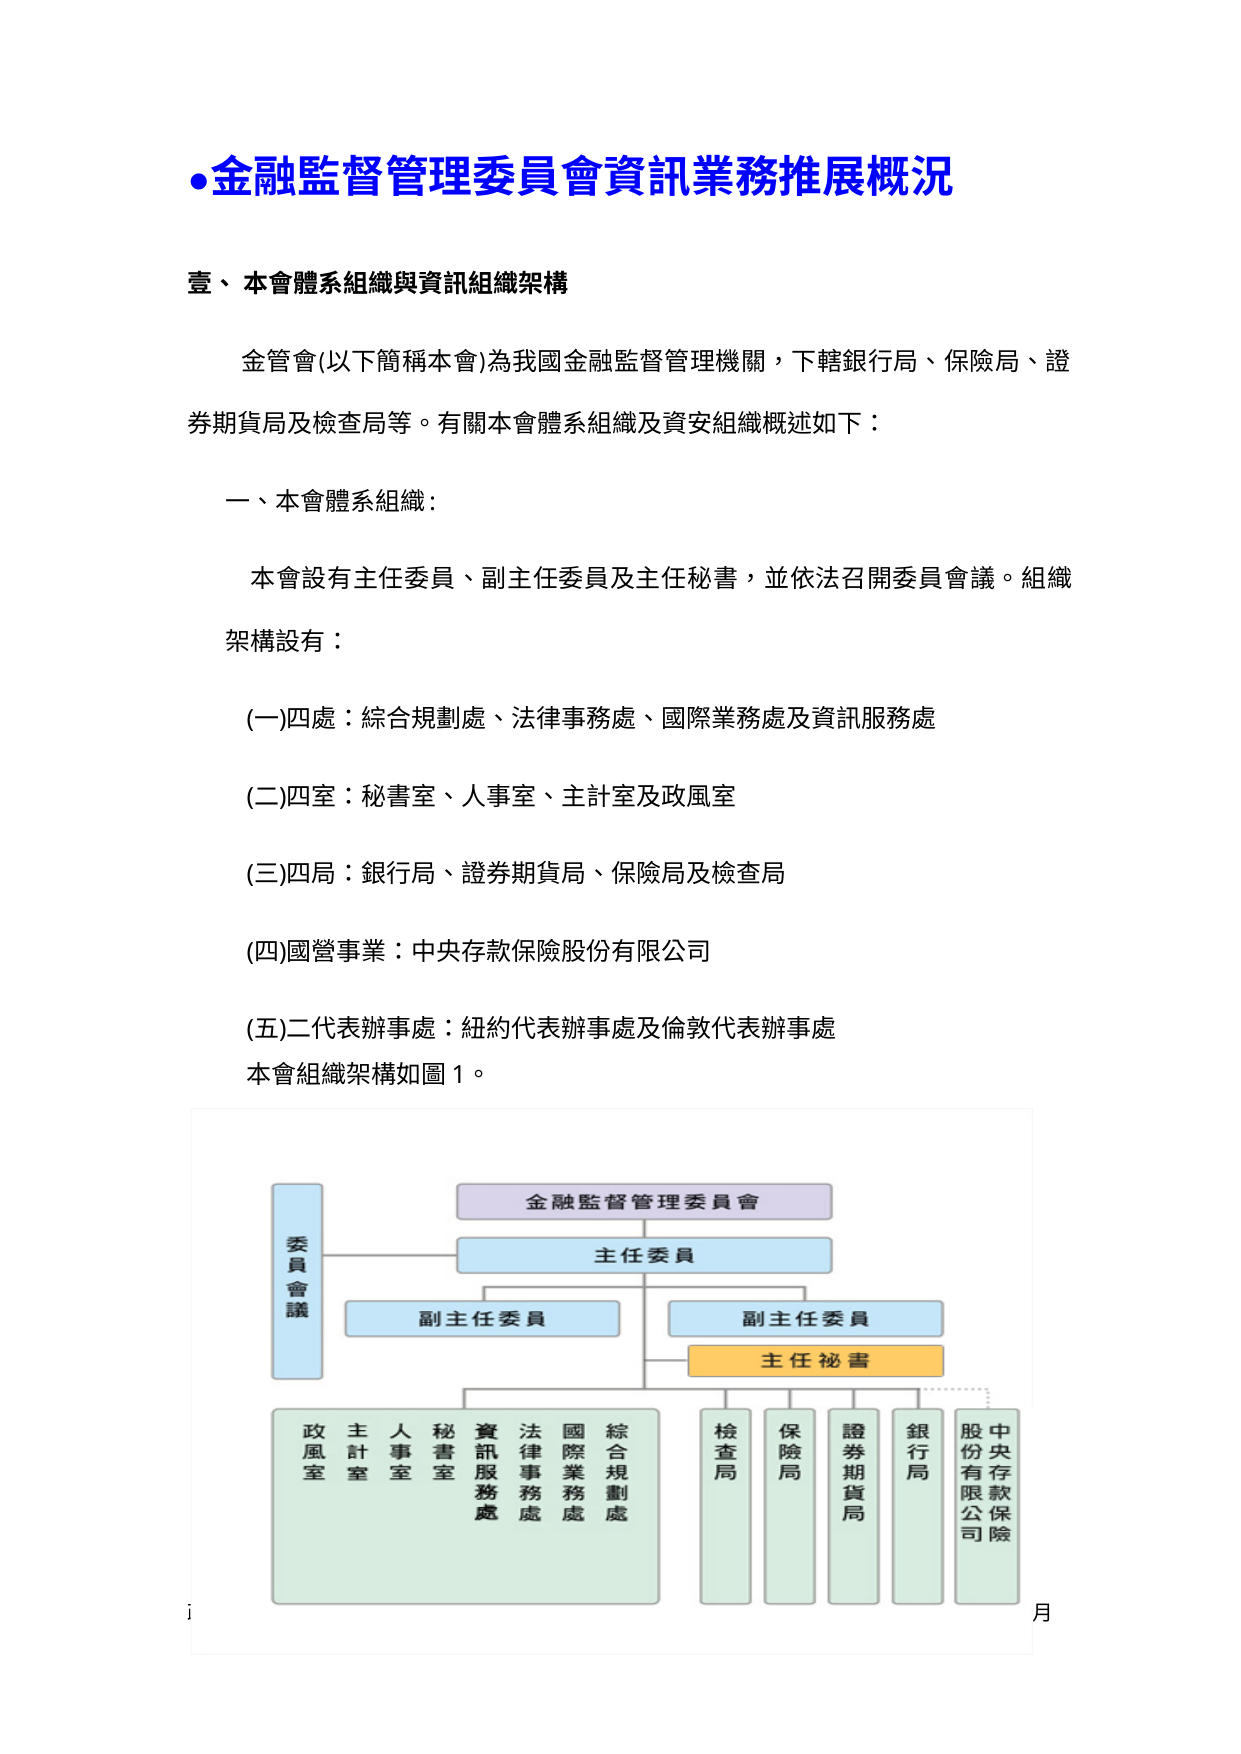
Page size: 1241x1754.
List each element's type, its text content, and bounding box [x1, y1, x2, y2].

text (一)四處：綜合規劃處、法律事務處、國際業務處及資訊服務處 [246, 675, 1048, 737]
text ●金融監督管理委員會資訊業務推展概況 [187, 100, 1048, 225]
text (四)國營事業：中央存款保險股份有限公司 [246, 907, 1048, 970]
text (二)四室：秘書室、人事室、主計室及政風室 [246, 752, 1048, 815]
list 本會體系組織與資訊組織架構 [187, 240, 1048, 302]
text 金管會(以下簡稱本會)為我國金融監督管理機關，下轄銀行局、保險局、證券期貨局及檢查局等。有關本會體系組織及資安組織概述如下： [187, 317, 1073, 442]
text 本會設有主任委員、副主任委員及主任秘書，並依法召開委員會議。組織架構設有： [225, 535, 1073, 660]
text (三)四局：銀行局、證券期貨局、保險局及檢查局 [246, 830, 1048, 892]
text (五)二代表辦事處：紐約代表辦事處及倫敦代表辦事處 [246, 985, 1048, 1047]
text 一、本會體系組織: [187, 457, 1053, 520]
text 本會組織架構如圖1。 [246, 1055, 1048, 1091]
